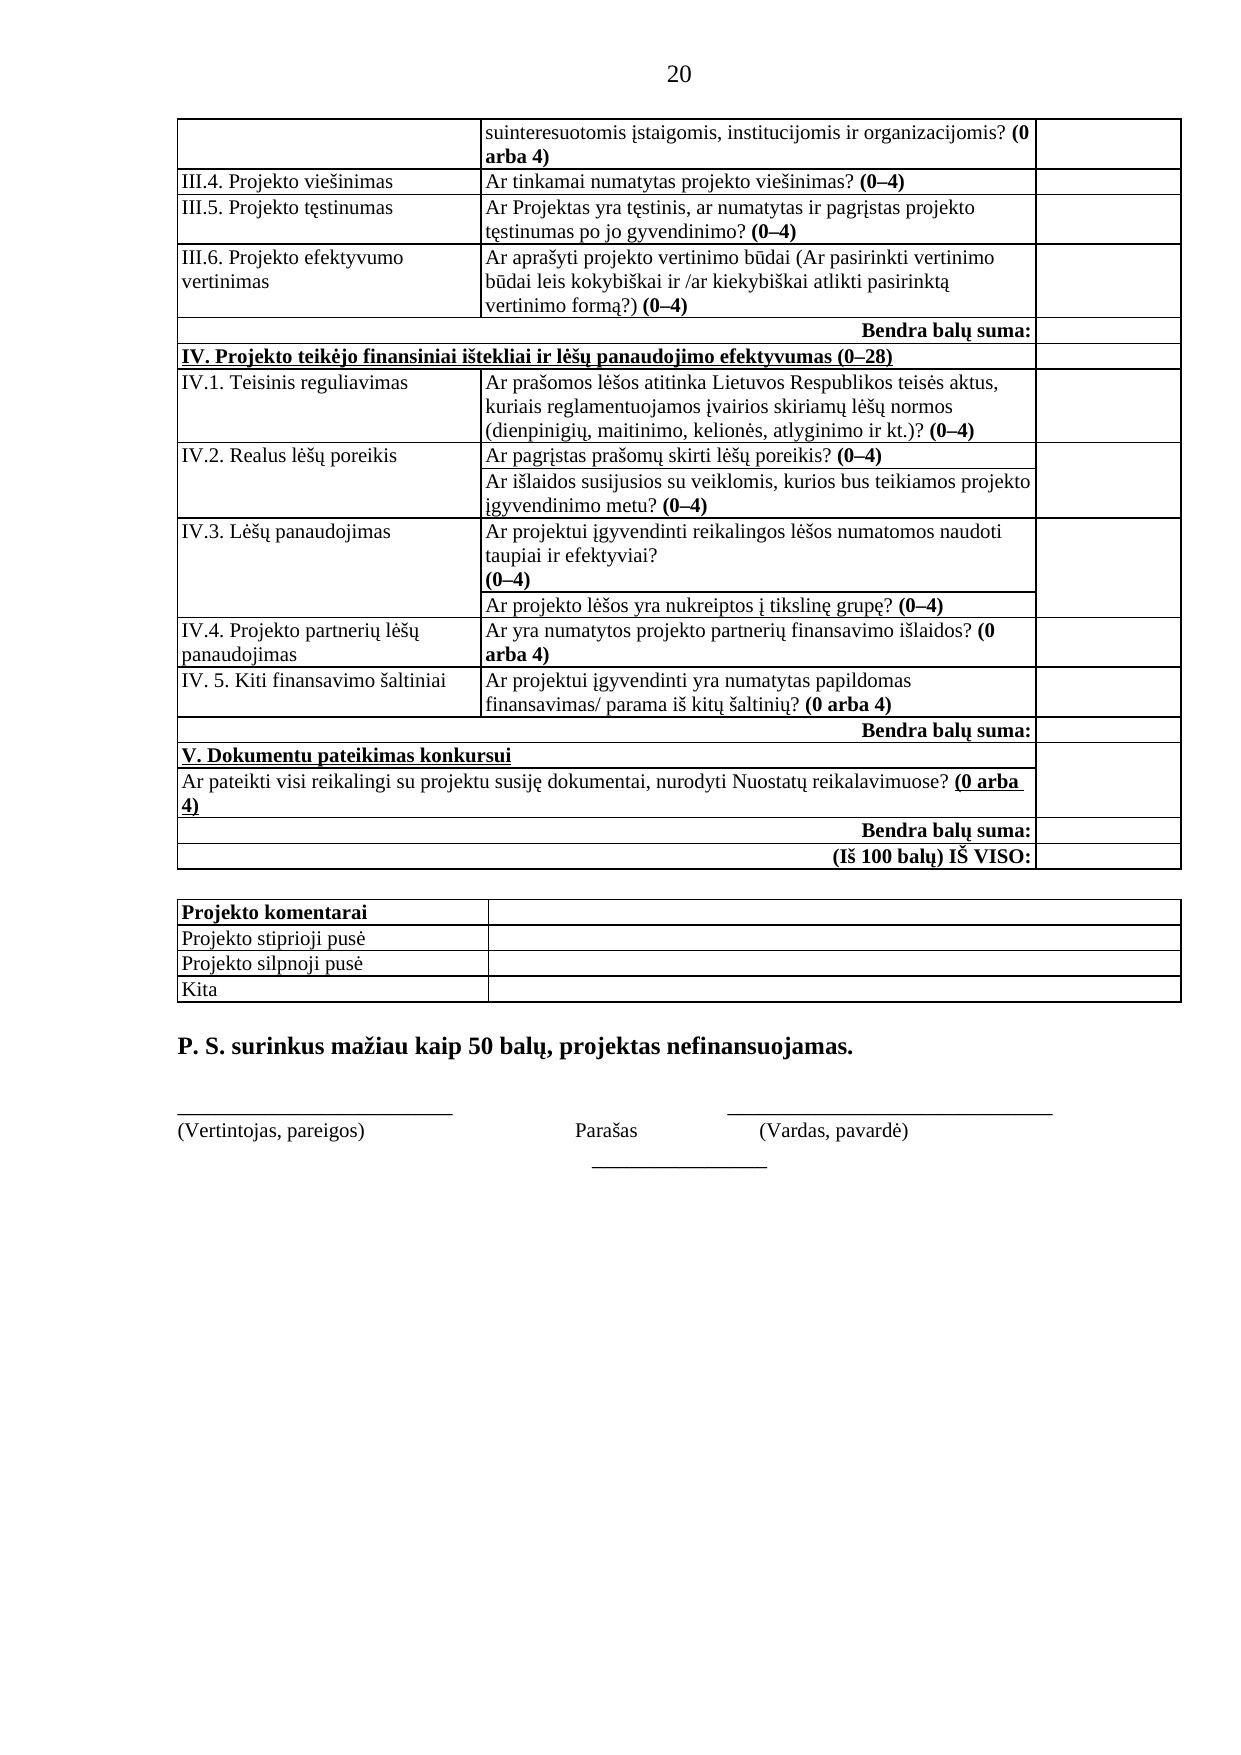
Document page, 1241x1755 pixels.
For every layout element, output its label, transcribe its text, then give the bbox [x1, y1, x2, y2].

text ______________ [177, 1142, 1181, 1170]
table_cell [1037, 195, 1180, 243]
table_cell III.3. Bendradarbiavimas [178, 120, 480, 168]
table_cell [1037, 618, 1180, 666]
table_cell [1037, 120, 1180, 168]
text ______________________ __________________________ [177, 1089, 1181, 1117]
table_cell [1037, 245, 1180, 317]
table_cell [1037, 668, 1180, 716]
table_cell IV.3. Lėšų panaudojimas [178, 519, 480, 617]
table_cell III.5. Projekto tęstinumas [178, 195, 480, 243]
table_cell [1037, 443, 1180, 517]
table_cell III.6. Projekto efektyvumo vertinimas [178, 245, 480, 317]
table_cell [1037, 370, 1180, 442]
table_cell Kita [484, 977, 488, 1001]
table_cell IV.1. Teisinis reguliavimas [178, 370, 480, 442]
text (Vertintojas, pareigos) Parašas (Vardas, pavardė) [177, 1117, 1181, 1142]
text P. S. surinkus mažiau kaip 50 balų, projektas nefinansuojamas. [177, 1031, 1181, 1060]
table_cell IV. 5. Kiti finansavimo šaltiniai [178, 668, 480, 716]
table_cell IV.2. Realus lėšų poreikis [178, 443, 480, 517]
table_cell [1037, 519, 1180, 617]
table_cell [1037, 743, 1180, 817]
